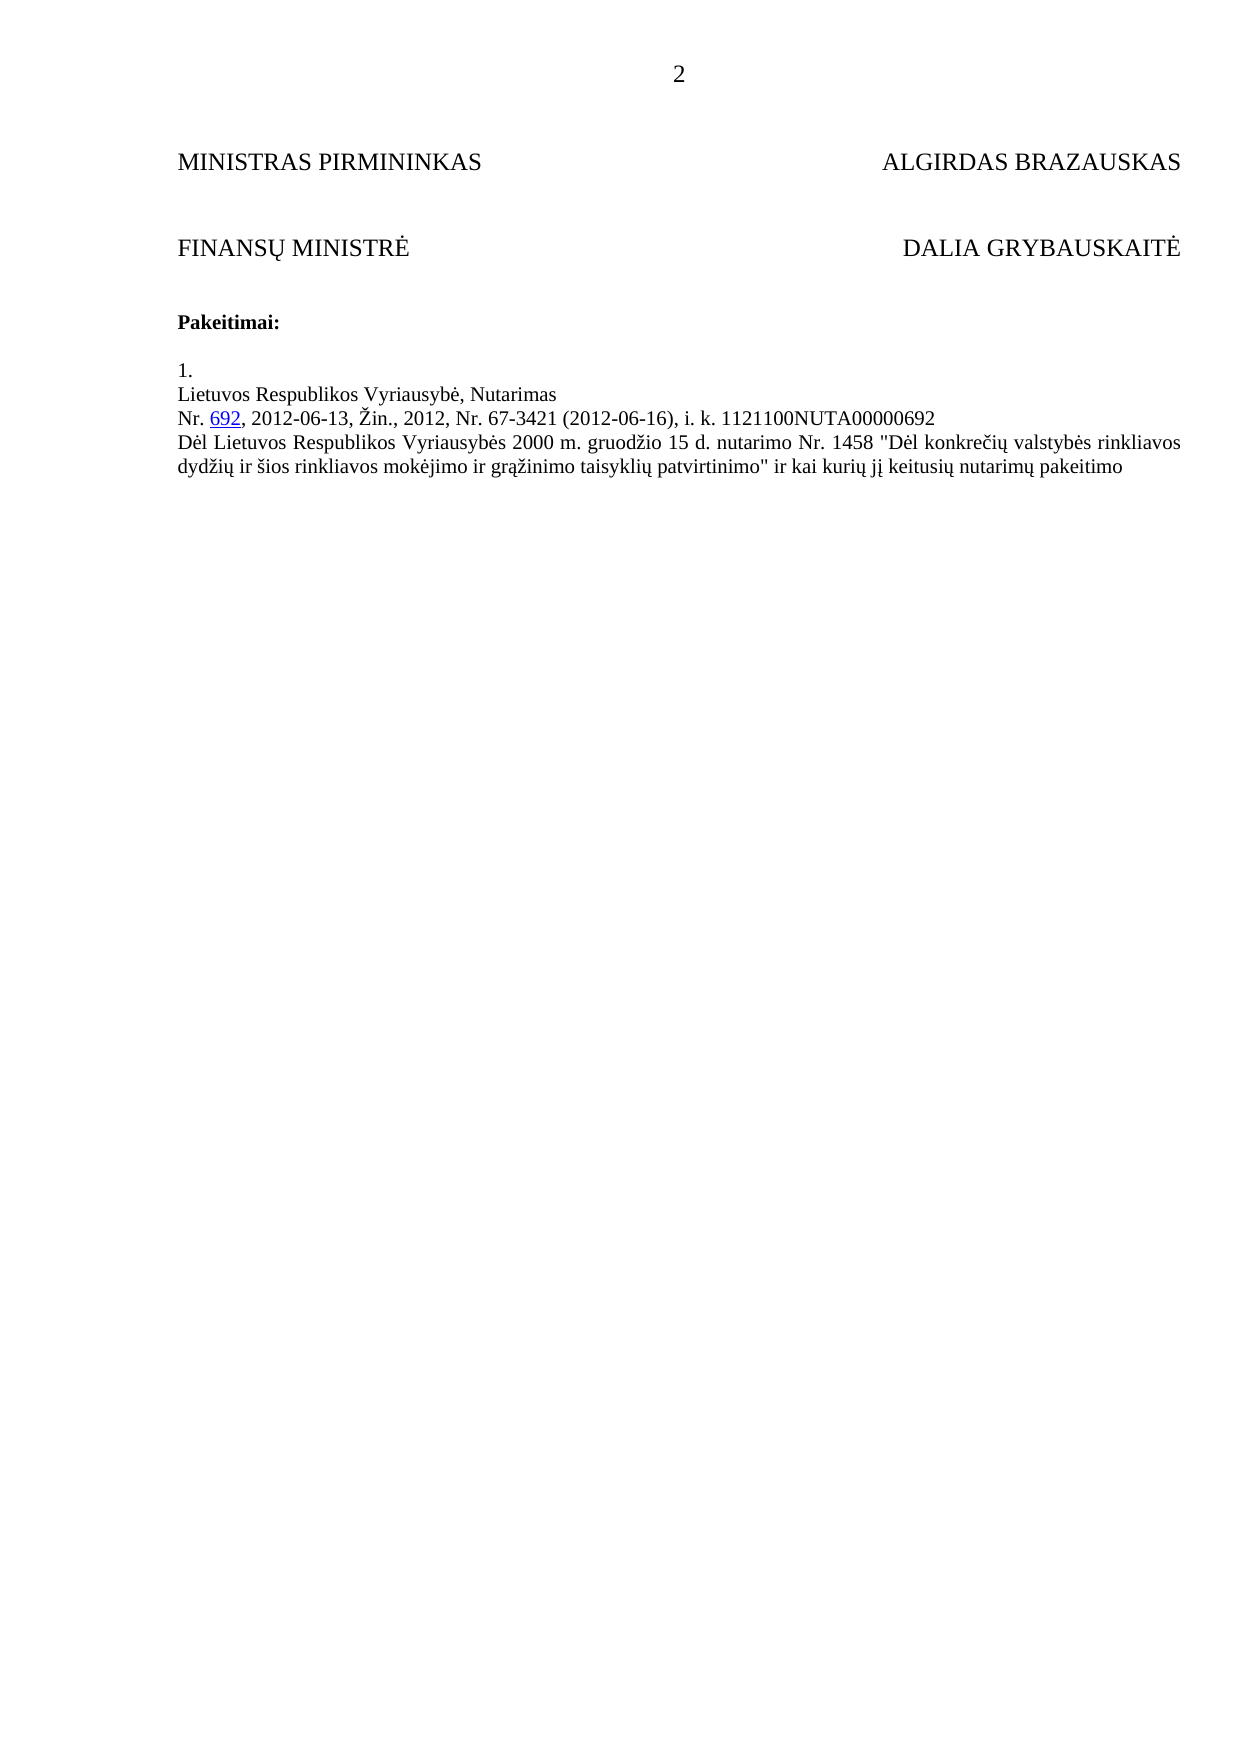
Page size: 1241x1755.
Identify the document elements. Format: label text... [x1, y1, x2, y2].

text Lietuvos Respublikos Vyriausybė, Nutarimas [177, 382, 1181, 406]
text Nr. 692, 2012-06-13, Žin., 2012, Nr. 67-3421 (2012-06-16), i. k. 1121100NUTA00000692 [177, 406, 1181, 430]
text 1. [177, 358, 1181, 382]
text Pakeitimai: [177, 310, 1181, 334]
text Dėl Lietuvos Respublikos Vyriausybės 2000 m. gruodžio 15 d. nutarimo Nr. 1458 "Dėl konkrečių valstybės rinkliavos dydžių ir šios rinkliavos mokėjimo ir grąžinimo taisyklių patvirtinimo" ir kai kurių jį keitusių nutarimų pakeitimo [177, 430, 1181, 478]
text MINISTRAS PIRMININKAS ALGIRDAS BRAZAUSKAS [177, 147, 1181, 176]
text FINANSŲ MINISTRĖ DALIA GRYBAUSKAITĖ [177, 233, 1181, 262]
